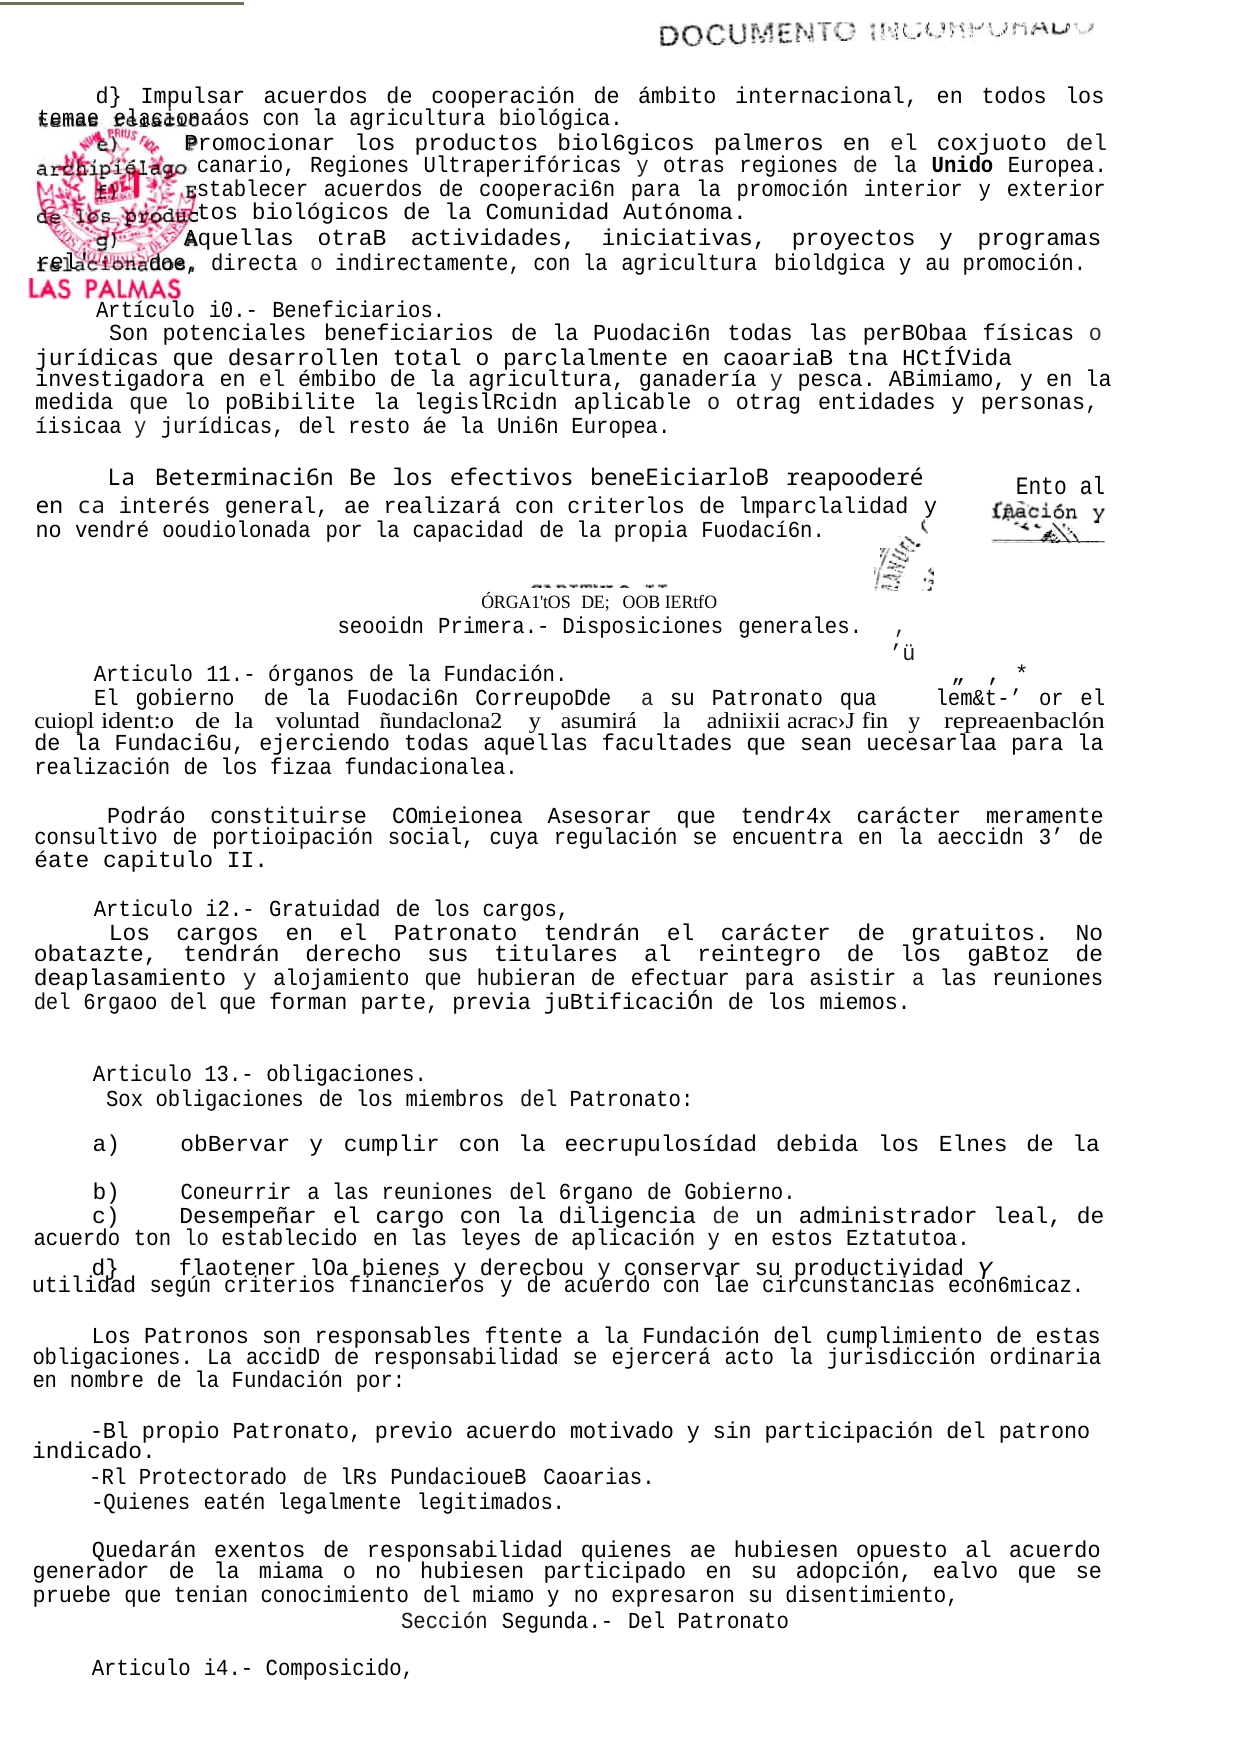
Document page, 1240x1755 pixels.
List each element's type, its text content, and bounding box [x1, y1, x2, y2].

text Ento al [1016, 473, 1198, 502]
text doe, directa o indirectamente, con la agricultura bioldgica y au promoción. [148, 250, 1198, 276]
text Articulo i2.- Gratuidad de los cargos, [94, 897, 1198, 921]
picture [659, 22, 1094, 48]
text La Beterminaci6n Be los efectivos beneEiciarloB reapooderé en ca interés general, ae realizará con criterlos de lmparclalidad y no vendré ooudiolonada por la capacidad de la propia Fuodací6n. [35, 463, 944, 544]
text rel' [36, 250, 92, 276]
text Sox obligaciones de los miembros del Patronato: [106, 1086, 1198, 1111]
text Articulo i4.- Composicido, [92, 1655, 1198, 1680]
text Aquellas otraB actividades, iniciativas, proyectos y programas [198, 227, 1198, 249]
text ÓRGA1'tOS DE; OOB IERtfO [46, 591, 1152, 613]
picture [28, 278, 181, 300]
text Promocionar los productos biol6gicos palmeros en el coxjuoto del canario, Regiones Ultraperifóricas y otras regiones de la Unido Europea. stablecer acuerdos de cooperaci6n para la promoción interior y exterior tos biológicos de la Comunidad Autónoma. [198, 132, 1107, 227]
text d} flaotener lOa bienes y derecbou y conservar su productividad Y utilidad según criterios financieros y de acuerdo con lae circunstancias econ6micaz. [32, 1255, 1102, 1300]
text seooidn Primera.- Disposiciones generales. , [0, 614, 906, 640]
picture [178, 116, 184, 124]
text El gobierno de la Fuodaci6n CorreupoDde a su Patronato qua lem&t-’ or el cuiopl ident:o de la voluntad ñundaclona2 y asumirá la adniixii acrac›J fin y repreaenbaclón de la Fundaci6u, ejerciendo todas aquellas facultades que sean uecesarlaa para la realización de los fizaa fundacionalea. [34, 686, 1105, 781]
text -Quienes eatén legalmente legitimados. [91, 1489, 1198, 1514]
list Desempeñar el cargo con la diligencia de un administrador leal, de acuerdo ton lo establecido en las leyes de aplicación y en estos Eztatutoa. [33, 1205, 1104, 1252]
list obBervar y cumplir con la eecrupulosídad debida los Elnes de la [92, 1133, 1198, 1158]
text Los Patronos son responsables ftente a la Fundación del cumplimiento de estas obligaciones. La accidD de responsabilidad se ejercerá acto la jurisdicción ordinaria en nombre de la Fundación por: [32, 1324, 1102, 1395]
text Los cargos en el Patronato tendrán el carácter de gratuitos. No obatazte, tendrán derecho sus titulares al reintegro de los gaBtoz de deaplasamiento y alojamiento que hubieran de efectuar para asistir a las reuniones del 6rgaoo del que forman parte, previa juBtificaciÓn de los miemos. [33, 922, 1103, 1016]
text Son potenciales beneficiarios de la Puodaci6n todas las perBObaa físicas o [109, 322, 1198, 345]
picture [37, 116, 198, 272]
text -Bl propio Patronato, previo acuerdo motivado y sin participación del patrono indicado. [32, 1420, 1198, 1465]
text d} Impulsar acuerdos de cooperación de ámbito internacional, en todos los temae elacionaáos con la agricultura biológica. [37, 84, 1106, 132]
text Articulo 13.- obligaciones. [93, 1061, 1198, 1086]
text jurídicas que desarrollen total o parclalmente en caoariaB tna HCtÍVida investigadora en el émbibo de la agricultura, ganadería y pesca. ABimiamo, y en la medida que lo poBibilite la legislRcidn aplicable o otrag entidades y personas, íisicaa y jurídicas, del resto áe la Uni6n Europea. [35, 346, 1140, 440]
picture [991, 501, 1105, 543]
picture [530, 584, 668, 588]
text Podráo constituirse COmieionea Asesorar que tendr4x carácter meramente consultivo de portioipación social, cuya regulación se encuentra en la aeccidn 3’ de éate capitulo II. [34, 804, 1104, 875]
text -Rl Protectorado de lRs PundacioueB Caoarias. [89, 1465, 1198, 1489]
text Quedarán exentos de responsabilidad quienes ae hubiesen opuesto al acuerdo generador de la miama o no hubiesen participado en su adopción, ealvo que se pruebe que tenian conocimiento del miamo y no expresaron su disentimiento, [32, 1538, 1102, 1609]
list Coneurrir a las reuniones del 6rgano de Gobierno. [92, 1180, 1198, 1205]
text ’ü [0, 643, 915, 665]
text Artículo i0.- Beneficiarios. [96, 297, 1198, 322]
text Articulo 11.- órganos de la Fundación. „ , * [94, 665, 1198, 686]
text Sección Segunda.- Del Patronato [401, 1609, 1198, 1634]
picture [874, 519, 934, 591]
